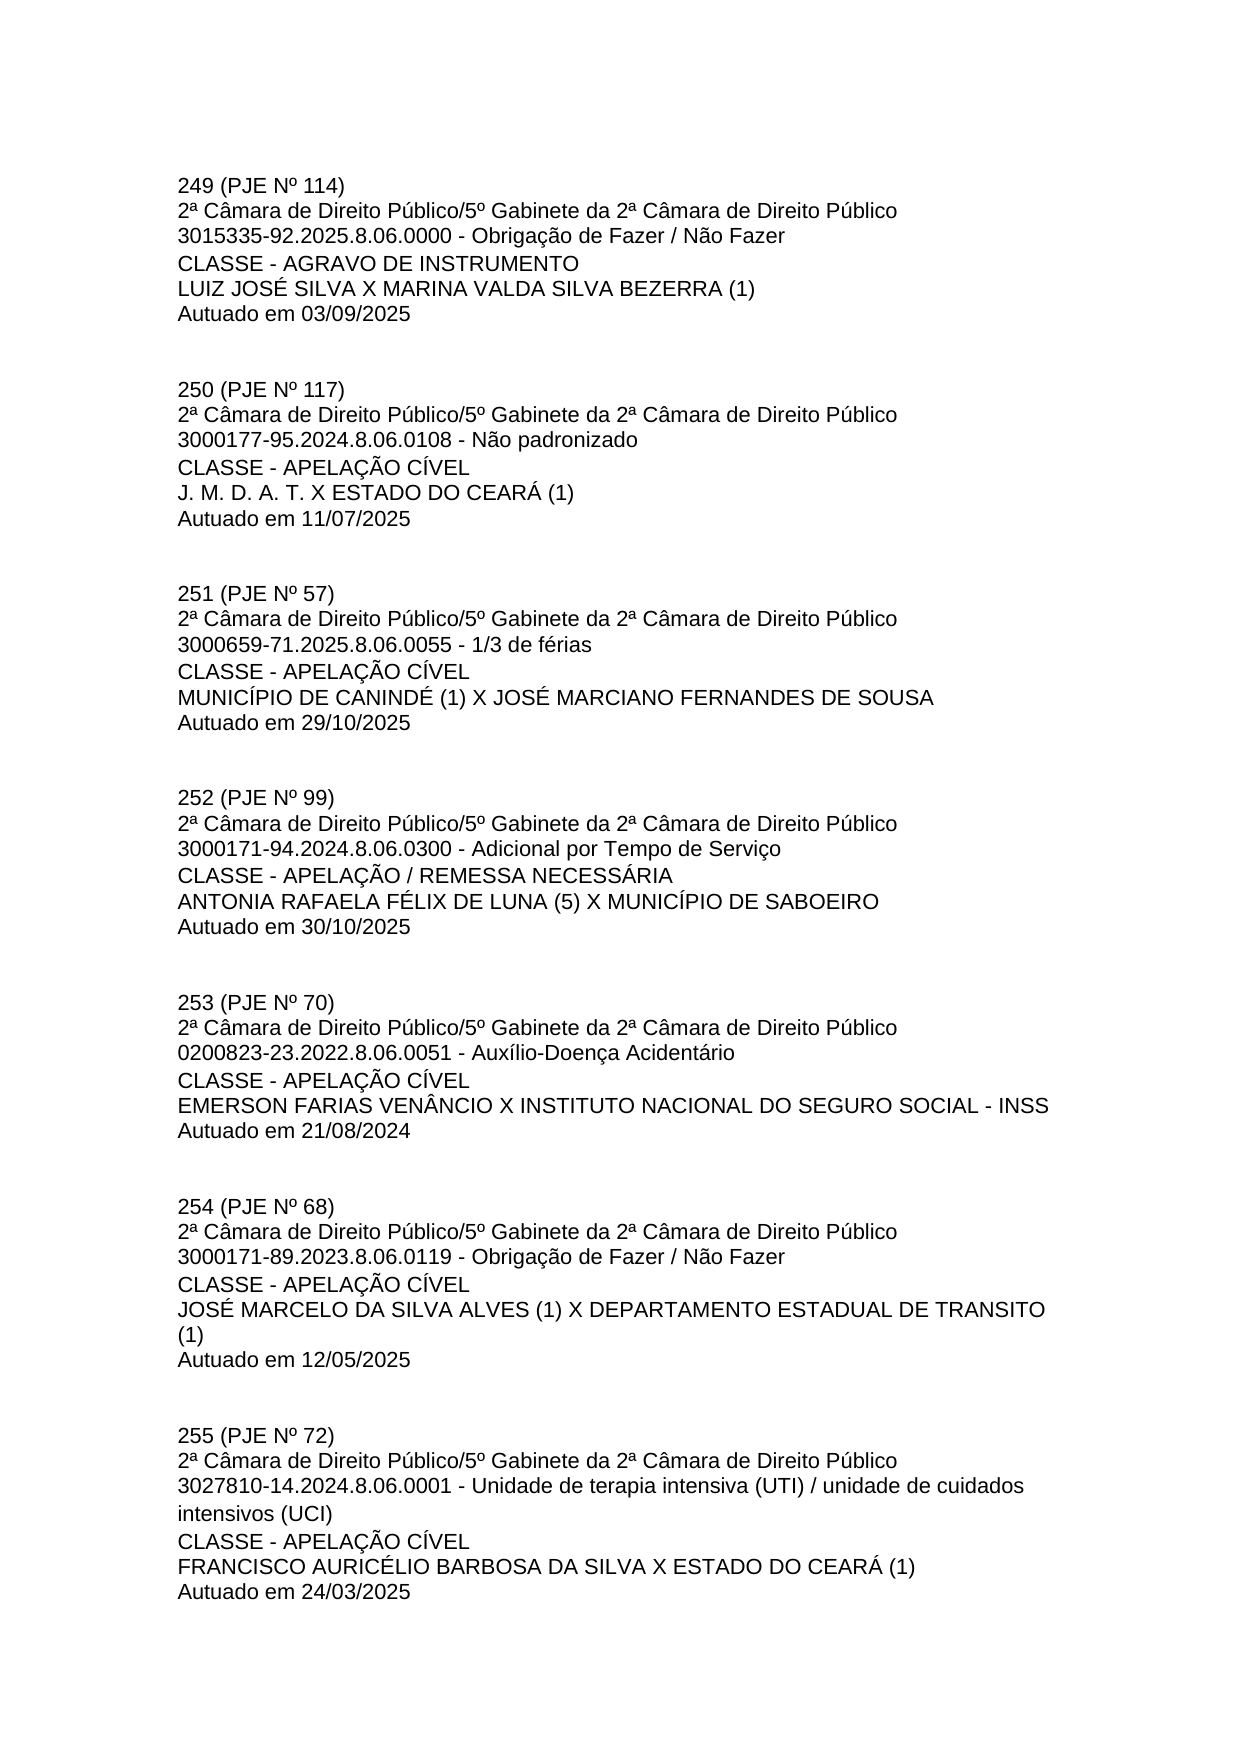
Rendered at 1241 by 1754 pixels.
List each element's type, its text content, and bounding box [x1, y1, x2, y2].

text Autuado em 24/03/2025 [177, 1579, 1063, 1604]
subtitle 3000171-94.2024.8.06.0300 - Adicional por Tempo de Serviço [177, 836, 1063, 861]
subtitle 3000659-71.2025.8.06.0055 - 1/3 de férias [177, 632, 1063, 657]
subtitle 3015335-92.2025.8.06.0000 - Obrigação de Fazer / Não Fazer [177, 223, 1063, 248]
text 252 (PJE Nº 99) [177, 785, 1063, 811]
text Autuado em 21/08/2024 [177, 1118, 1063, 1143]
text Autuado em 29/10/2025 [177, 710, 1063, 735]
subtitle 0200823-23.2022.8.06.0051 - Auxílio-Doença Acidentário [177, 1040, 1063, 1065]
text CLASSE - APELAÇÃO CÍVEL J. M. D. A. T. X ESTADO DO CEARÁ (1) [177, 455, 1063, 506]
text 2ª Câmara de Direito Público/5º Gabinete da 2ª Câmara de Direito Público [177, 1015, 1063, 1040]
text CLASSE - APELAÇÃO CÍVEL MUNICÍPIO DE CANINDÉ (1) X JOSÉ MARCIANO FERNANDES DE SOUSA [177, 659, 1063, 710]
text 253 (PJE Nº 70) [177, 989, 1063, 1015]
text CLASSE - AGRAVO DE INSTRUMENTO LUIZ JOSÉ SILVA X MARINA VALDA SILVA BEZERRA (1) [177, 251, 1063, 301]
text Autuado em 12/05/2025 [177, 1347, 1063, 1373]
text CLASSE - APELAÇÃO / REMESSA NECESSÁRIA ANTONIA RAFAELA FÉLIX DE LUNA (5) X MUNICÍPIO DE SABOEIRO [177, 863, 1063, 914]
text CLASSE - APELAÇÃO CÍVEL EMERSON FARIAS VENÂNCIO X INSTITUTO NACIONAL DO SEGURO SOCIAL - INSS [177, 1068, 1063, 1118]
subtitle 3000171-89.2023.8.06.0119 - Obrigação de Fazer / Não Fazer [177, 1244, 1063, 1269]
text Autuado em 03/09/2025 [177, 301, 1063, 327]
text CLASSE - APELAÇÃO CÍVEL JOSÉ MARCELO DA SILVA ALVES (1) X DEPARTAMENTO ESTADUAL DE TRANSITO (1) [177, 1272, 1063, 1347]
text 2ª Câmara de Direito Público/5º Gabinete da 2ª Câmara de Direito Público [177, 1219, 1063, 1244]
text 251 (PJE Nº 57) [177, 581, 1063, 606]
text 2ª Câmara de Direito Público/5º Gabinete da 2ª Câmara de Direito Público [177, 1448, 1063, 1473]
text Autuado em 30/10/2025 [177, 914, 1063, 939]
text CLASSE - APELAÇÃO CÍVEL FRANCISCO AURICÉLIO BARBOSA DA SILVA X ESTADO DO CEARÁ (1) [177, 1529, 1063, 1579]
text 2ª Câmara de Direito Público/5º Gabinete da 2ª Câmara de Direito Público [177, 198, 1063, 223]
text 254 (PJE Nº 68) [177, 1194, 1063, 1219]
subtitle 3000177-95.2024.8.06.0108 - Não padronizado [177, 427, 1063, 453]
text 2ª Câmara de Direito Público/5º Gabinete da 2ª Câmara de Direito Público [177, 606, 1063, 632]
text Autuado em 11/07/2025 [177, 506, 1063, 531]
text 2ª Câmara de Direito Público/5º Gabinete da 2ª Câmara de Direito Público [177, 402, 1063, 427]
subtitle 3027810-14.2024.8.06.0001 - Unidade de terapia intensiva (UTI) / unidade de cuidados intensivos (UCI) [177, 1473, 1063, 1526]
text 2ª Câmara de Direito Público/5º Gabinete da 2ª Câmara de Direito Público [177, 811, 1063, 836]
text 249 (PJE Nº 114) [177, 173, 1063, 198]
text 250 (PJE Nº 117) [177, 377, 1063, 402]
text 255 (PJE Nº 72) [177, 1423, 1063, 1448]
